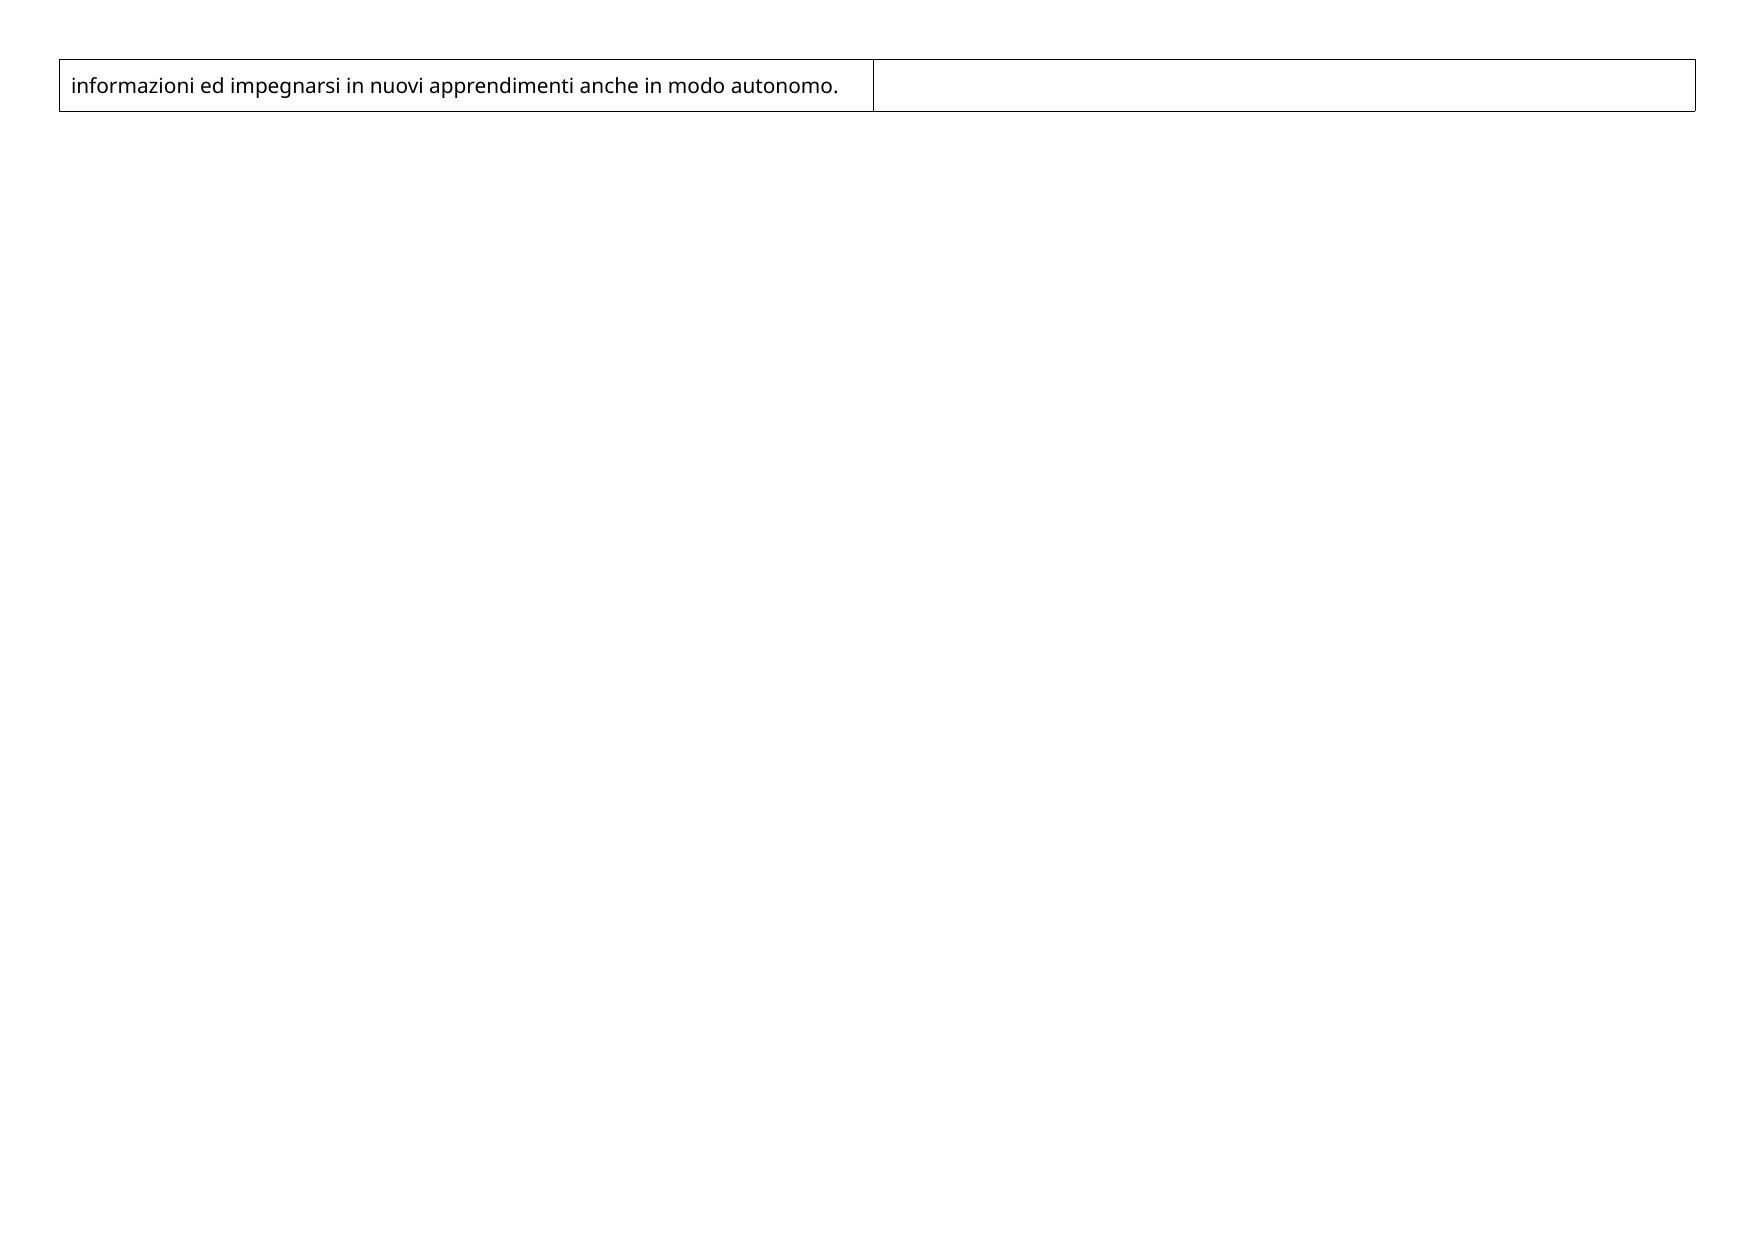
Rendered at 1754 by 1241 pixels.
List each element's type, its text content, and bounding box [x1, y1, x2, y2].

table_cell informazioni ed impegnarsi in nuovi apprendimenti anche in modo autonomo. [60, 60, 873, 111]
table_cell [874, 60, 1695, 111]
